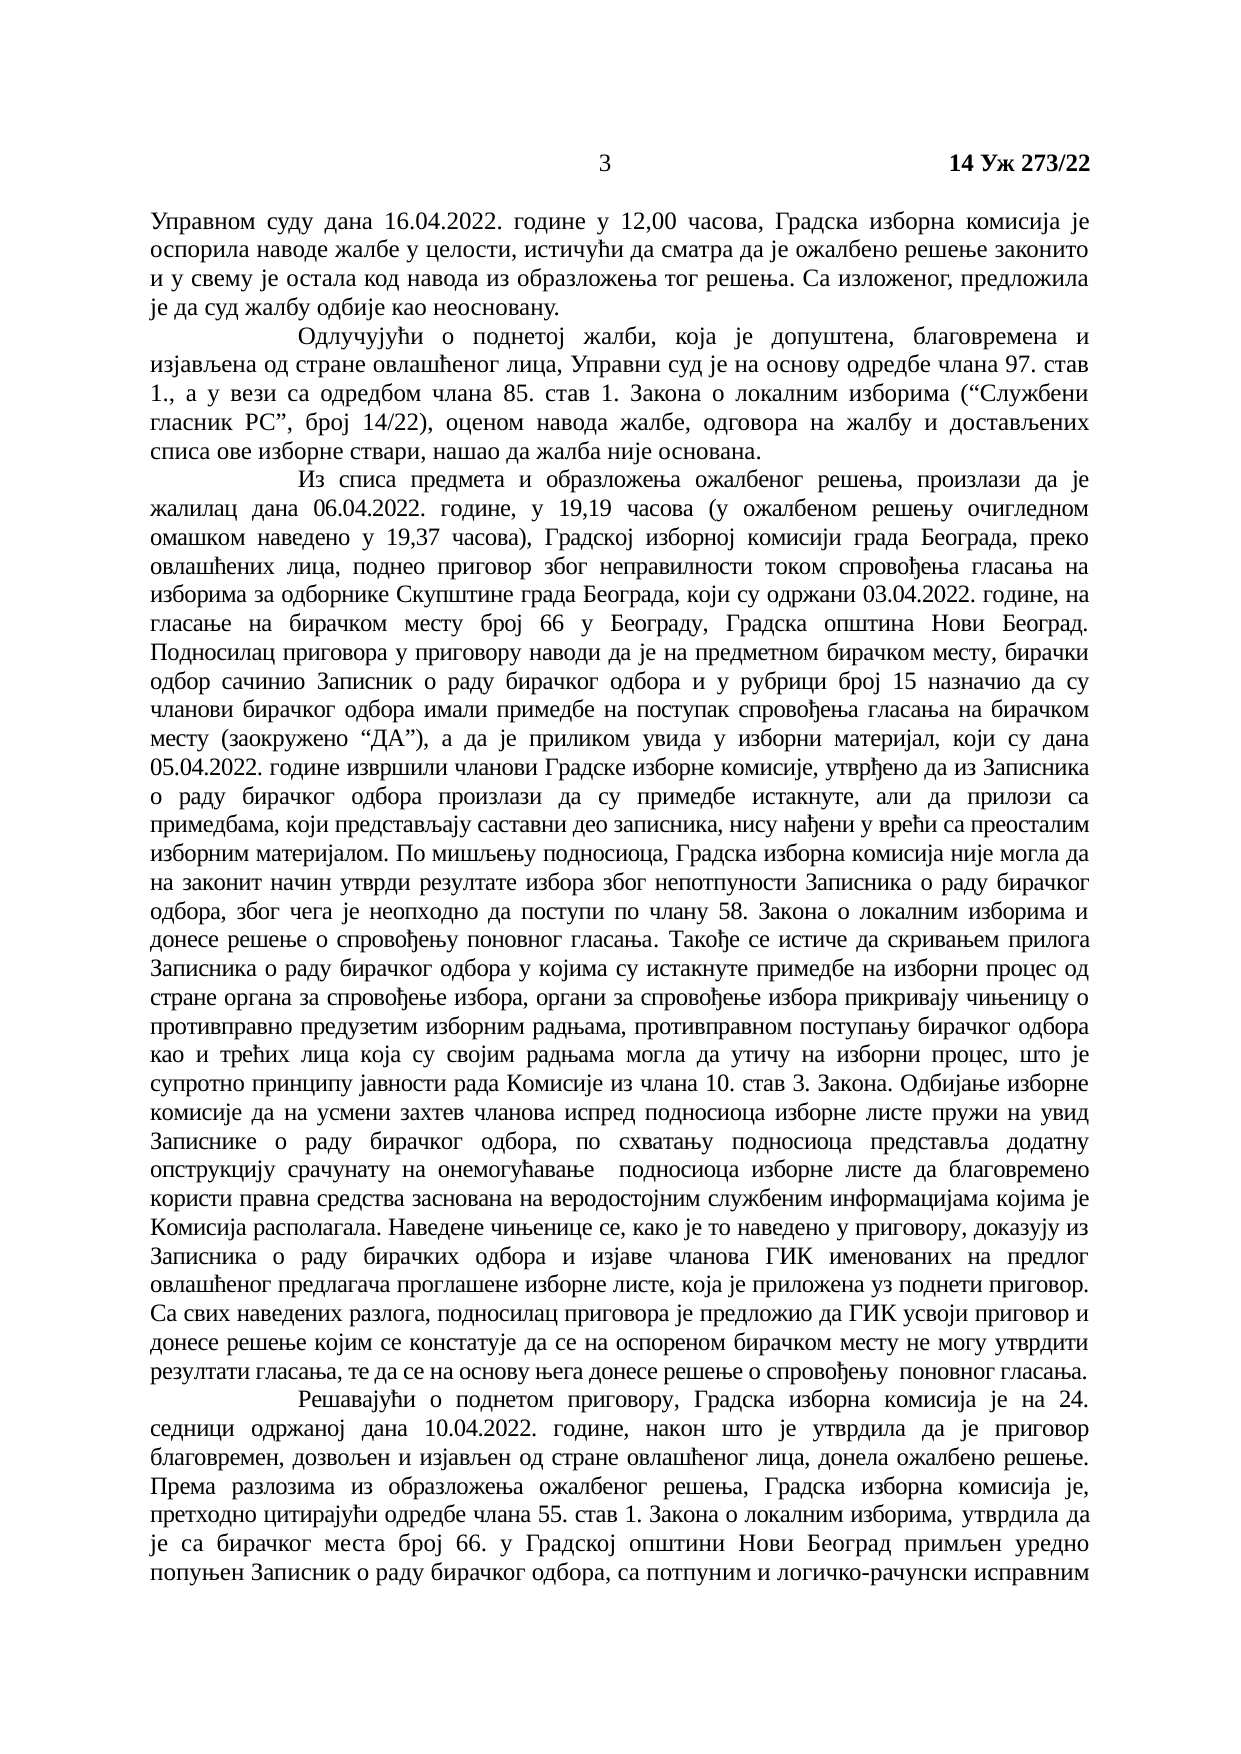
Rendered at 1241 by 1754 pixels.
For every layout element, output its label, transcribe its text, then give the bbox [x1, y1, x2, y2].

text Из списа предмета и образложења ожалбеног решења, произлази да је жалилац дана 06.04.2022. године, у 19,19 часова (у ожалбеном решењу очигледном омашком наведено у 19,37 часова), Градској изборној комисији града Београда, преко овлашћених лица, поднео приговор због неправилности током спровођења гласања на изборима за одборнике Скупштине града Београда, који су одржани 03.04.2022. године, на гласање на бирачком месту број 66 у Београду, Градска општина Нови Београд. Подносилац приговора у приговору наводи да је на предметном бирачком месту, бирачки одбор сачинио Записник о раду бирачког одбора и у рубрици број 15 назначио да су чланови бирачког одбора имали примедбе на поступак спровођења гласања на бирачком месту (заокружено “ДА”), а да је приликом увида у изборни материјал, који су дана 05.04.2022. године извршили чланови Градске изборне комисије, утврђено да из Записника о раду бирачког одбора произлази да су примедбе истакнуте, али да прилози са примедбама, који представљају саставни део записника, нису нађени у врећи са преосталим изборним материјалом. По мишљењу подносиоца, Градска изборна комисија није могла да на законит начин утврди резултате избора због непотпуности Записника о раду бирачког одбора, због чега је неопходно да поступи по члану 58. Закона о локалним изборима и донесе решење о спровођењу поновног гласања. Такође се истиче да скривањем прилога Записника о раду бирачког одбора у којима су истакнуте примедбе на изборни процес од стране органа за спровођење избора, органи за спровођење избора прикривају чињеницу о противправно предузетим изборним радњама, противправном поступању бирачког одбора као и трећих лица која су својим радњама могла да утичу на изборни процес, што је супротно принципу јавности рада Комисије из члана 10. став 3. Закона. Одбијање изборне комисије да на усмени захтев чланова испред подносиоца изборне листе пружи на увид Записнике о раду бирачког одбора, по схватању подносиоца представља додатну опструкцију срачунату на онемогућавање подносиоца изборне листе да благовремено користи правна средства заснована на веродостојним службеним информацијама којима је Комисија располагала. Наведене чињенице се, како је то наведено у приговору, доказују из Записника о раду бирачких одбора и изјаве чланова ГИК именованих на предлог овлашћеног предлагача проглашене изборне листе, која је приложена уз поднети приговор. Са свих наведених разлога, подносилац приговора је предложио да ГИК усвоји приговор и донесе решење којим се констатује да се на оспореном бирачком месту не могу утврдити резултати гласања, те да се на основу њега донесе решење о спровођењу поновног гласања. [150, 464, 1090, 1384]
text Одлучујући о поднетој жалби, која је допуштена, благовремена и изјављена од стране овлашћеног лица, Управни суд је на основу одредбе члана 97. став 1., а у вези са одредбом члана 85. став 1. Закона о локалним изборима (“Службени гласник РС”, број 14/22), оценом навода жалбе, одговора на жалбу и достављених списа ове изборне ствари, нашао да жалба није основана. [150, 321, 1090, 464]
text Управном суду дана 16.04.2022. године у 12,00 часова, Градска изборна комисија је оспорила наводе жалбе у целости, истичући да сматра да је ожалбено решење законито и у свему је остала код навода из образложења тог решења. Са изложеног, предложила је да суд жалбу одбије као неосновану. [150, 206, 1090, 321]
text Решавајући о поднетом приговору, Градска изборна комисија је на 24. седници одржаној дана 10.04.2022. године, након што је утврдила да је приговор благовремен, дозвољен и изјављен од стране овлашћеног лица, донела ожалбено решење. Према разлозима из образложења ожалбеног решења, Градска изборна комисија је, претходно цитирајући одредбе члана 55. став 1. Закона о локалним изборима, утврдила да је са бирачког места број 66. у Градској општини Нови Београд примљен уредно попуњен Записник о раду бирачког одбора, са потпуним и логичко-рачунски исправним [150, 1384, 1090, 1586]
